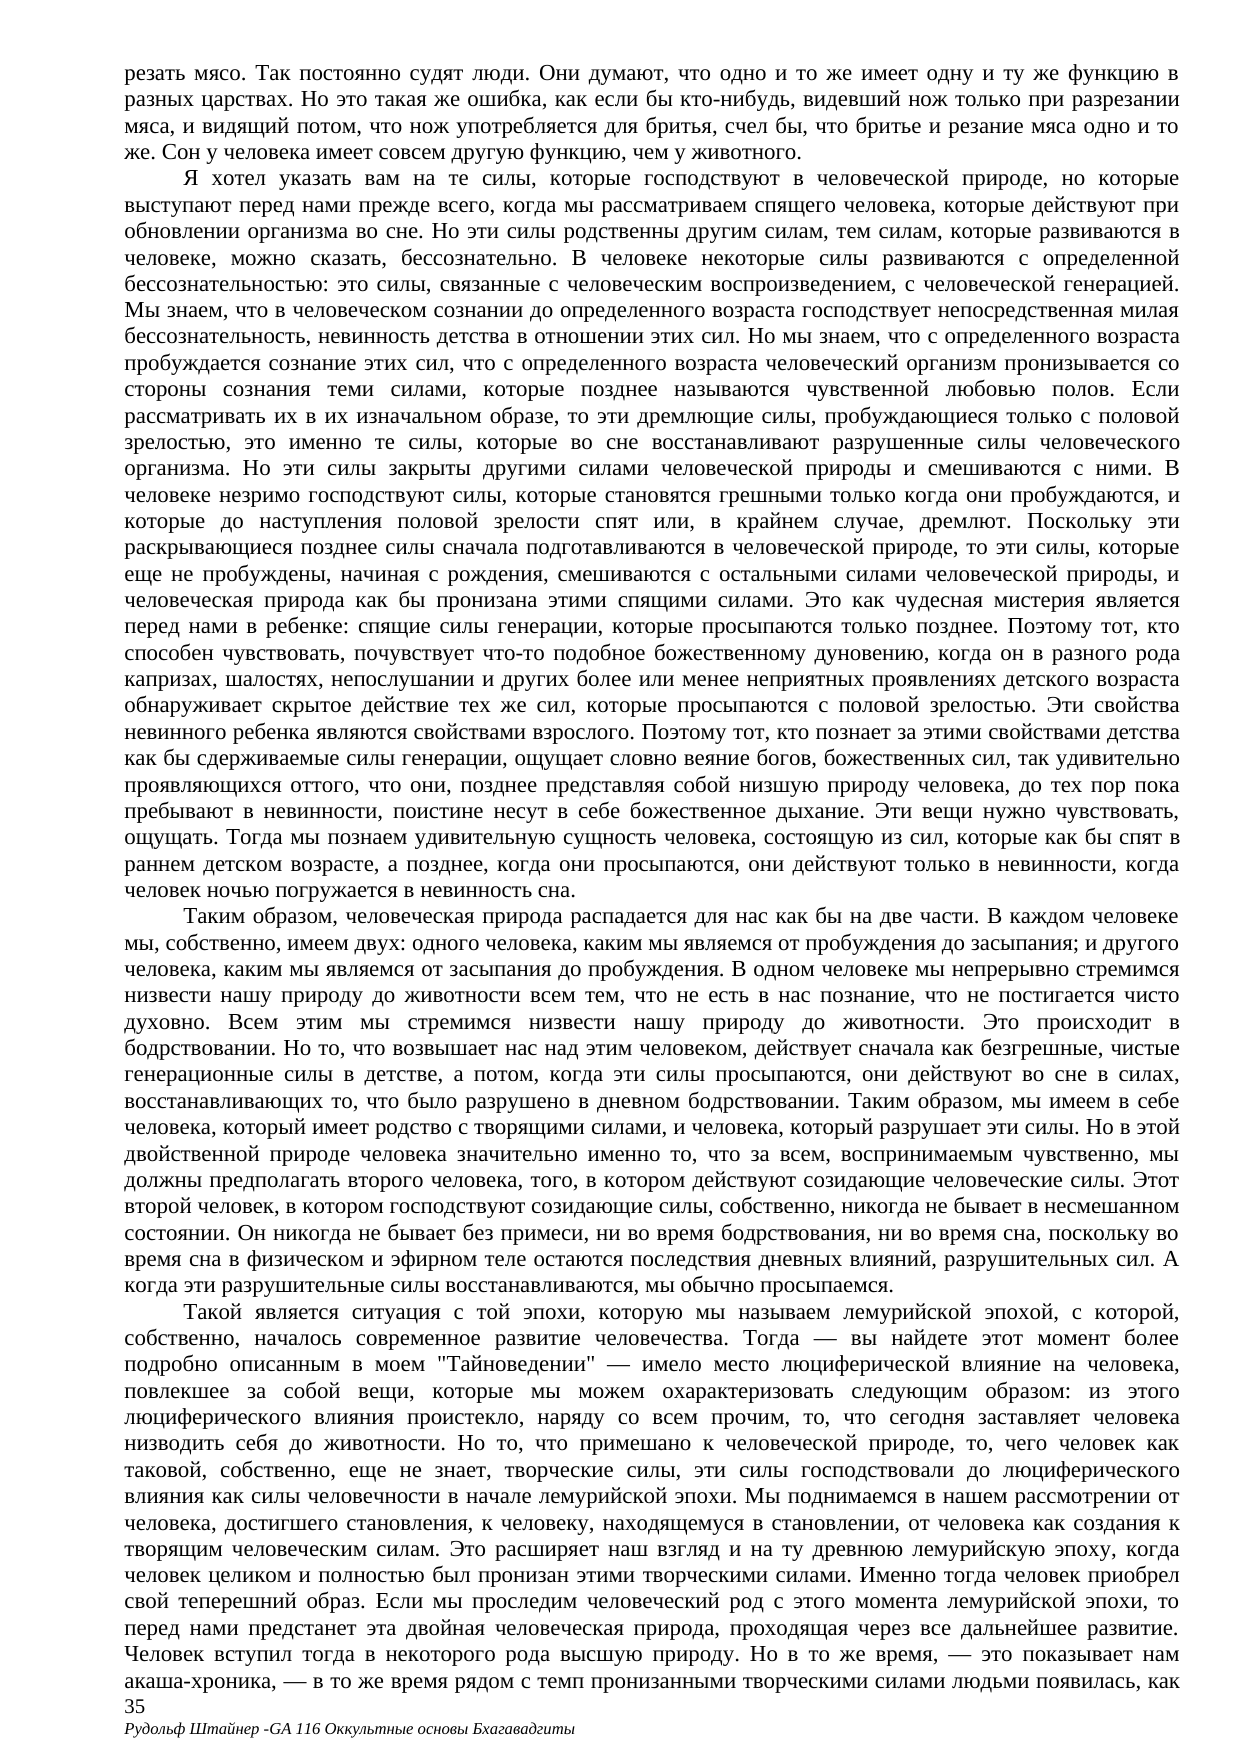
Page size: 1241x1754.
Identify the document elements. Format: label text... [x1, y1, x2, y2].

text Я хотел указать вам на те силы, которые господствуют в человеческой природе, но которые выступают перед нами прежде всего, когда мы рассматриваем спящего человека, которые действуют при обновлении организма во сне. Но эти силы родственны другим силам, тем силам, которые развиваются в человеке, можно сказать, бессознательно. В человеке некоторые силы развиваются с определенной бессознательностью: это силы, связанные с человеческим воспроизведением, с человеческой генерацией. Мы знаем, что в человеческом сознании до определенного возраста господствует непосредственная милая бессознательность, невинность детства в отношении этих сил. Но мы знаем, что с определенного возраста пробуждается сознание этих сил, что с определенного возраста человеческий организм пронизывается со стороны сознания теми силами, которые позднее называются чувственной любовью полов. Если рассматривать их в их изначальном образе, то эти дремлющие силы, пробуждающиеся только с половой зрелостью, это именно те силы, которые во сне восстанавливают разрушенные силы человеческого организма. Но эти силы закрыты другими силами человеческой природы и смешиваются с ними. В человеке незримо господствуют силы, которые становятся грешными только когда они пробуждаются, и которые до наступления половой зрелости спят или, в крайнем случае, дремлют. Поскольку эти раскрывающиеся позднее силы сначала подготавливаются в человеческой природе, то эти силы, которые еще не пробуждены, начиная с рождения, смешиваются с остальными силами человеческой природы, и человеческая природа как бы пронизана этими спящими силами. Это как чудесная мистерия является перед нами в ребенке: спящие силы генерации, которые просыпаются только позднее. Поэтому тот, кто способен чувствовать, почувствует что-то подобное божественному дуновению, когда он в разного рода капризах, шалостях, непослушании и других более или менее неприятных проявлениях детского возраста обнаруживает скрытое действие тех же сил, которые просыпаются с половой зрелостью. Эти свойства невинного ребенка являются свойствами взрослого. Поэтому тот, кто познает за этими свойствами детства как бы сдерживаемые силы генерации, ощущает словно веяние богов, божественных сил, так удивительно проявляющихся оттого, что они, позднее представляя собой низшую природу человека, до тех пор пока пребывают в невинности, поистине несут в себе божественное дыхание. Эти вещи нужно чувствовать, ощущать. Тогда мы познаем удивительную сущность человека, состоящую из сил, которые как бы спят в раннем детском возрасте, а позднее, когда они просыпаются, они действуют только в невинности, когда человек ночью погружается в невинность сна. [124, 164, 1181, 902]
text Такой является ситуация с той эпохи, которую мы называем лемурийской эпохой, с которой, собственно, началось современное развитие человечества. Тогда — вы найдете этот момент более подробно описанным в моем "Тайноведении" — имело место люциферической влияние на человека, повлекшее за собой вещи, которые мы можем охарактеризовать следующим образом: из этого люциферического влияния проистекло, наряду со всем прочим, то, что сегодня заставляет человека низводить себя до животности. Но то, что примешано к человеческой природе, то, чего человек как таковой, собственно, еще не знает, творческие силы, эти силы господствовали до люциферического влияния как силы человечности в начале лемурийской эпохи. Мы поднимаемся в нашем рассмотрении от человека, достигшего становления, к человеку, находящемуся в становлении, от человека как создания к творящим человеческим силам. Это расширяет наш взгляд и на ту древнюю лемурийскую эпоху, когда человек целиком и полностью был пронизан этими творческими силами. Именно тогда человек приобрел свой теперешний образ. Если мы проследим человеческий род с этого момента лемурийской эпохи, то перед нами предстанет эта двойная человеческая природа, проходящая через все дальнейшее развитие. Человек вступил тогда в некоторого рода высшую природу. Но в то же время, — это показывает нам акаша-хроника, — в то же время рядом с темп пронизанными творческими силами людьми появилась, как [124, 1298, 1181, 1693]
text резать мясо. Так постоянно судят люди. Они думают, что одно и то же имеет одну и ту же функцию в разных царствах. Но это такая же ошибка, как если бы кто-нибудь, видевший нож только при разрезании мяса, и видящий потом, что нож употребляется для бритья, счел бы, что бритье и резание мяса одно и то же. Сон у человека имеет совсем другую функцию, чем у животного. [124, 59, 1181, 164]
text Таким образом, человеческая природа распадается для нас как бы на две части. В каждом человеке мы, собственно, имеем двух: одного человека, каким мы являемся от пробуждения до засыпания; и другого человека, каким мы являемся от засыпания до пробуждения. В одном человеке мы непрерывно стремимся низвести нашу природу до животности всем тем, что не есть в нас познание, что не постигается чисто духовно. Всем этим мы стремимся низвести нашу природу до животности. Это происходит в бодрствовании. Но то, что возвышает нас над этим человеком, действует сначала как безгрешные, чистые генерационные силы в детстве, а потом, когда эти силы просыпаются, они действуют во сне в силах, восстанавливающих то, что было разрушено в дневном бодрствовании. Таким образом, мы имеем в себе человека, который имеет родство с творящими силами, и человека, который разрушает эти силы. Но в этой двойственной природе человека значительно именно то, что за всем, воспринимаемым чувственно, мы должны предполагать второго человека, того, в котором действуют созидающие человеческие силы. Этот второй человек, в котором господствуют созидающие силы, собственно, никогда не бывает в несмешанном состоянии. Он никогда не бывает без примеси, ни во время бодрствования, ни во время сна, поскольку во время сна в физическом и эфирном теле остаются последствия дневных влияний, разрушительных сил. А когда эти разрушительные силы восстанавливаются, мы обычно просыпаемся. [124, 902, 1181, 1298]
